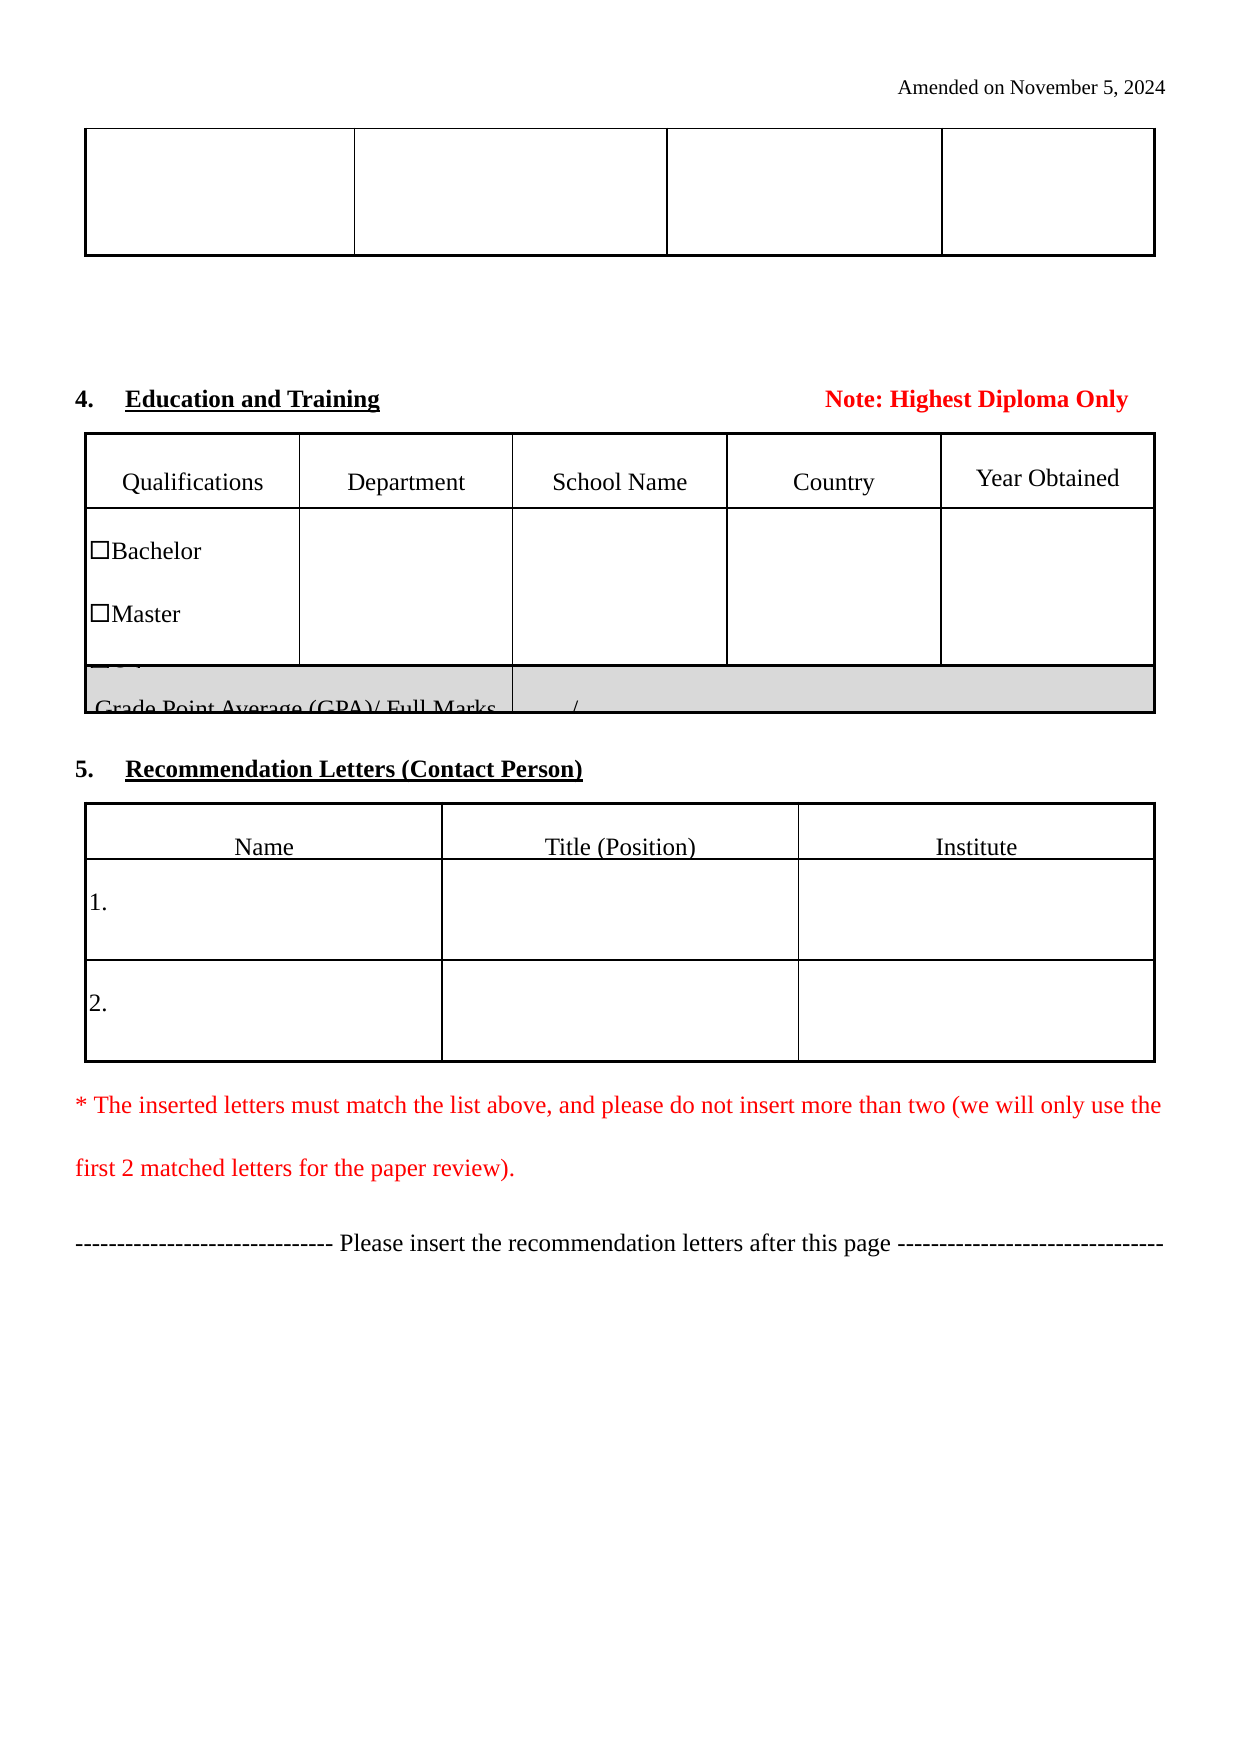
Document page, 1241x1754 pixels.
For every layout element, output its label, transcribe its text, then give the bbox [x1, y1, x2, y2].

table_header School Name [513, 435, 726, 507]
table_cell [943, 129, 1153, 254]
table_cell [355, 129, 666, 254]
table_cell / [513, 667, 1153, 711]
table_cell [87, 961, 441, 1060]
table_cell [87, 860, 441, 959]
list Recommendation Letters (Contact Person) [75, 727, 1165, 789]
table_cell [513, 509, 726, 663]
table_header Country [728, 435, 940, 507]
text ------------------------------- Please insert the recommendation letters after this page -------------------------------- [75, 1200, 1165, 1263]
table_header Year Obtained (Christian era) [942, 435, 1153, 507]
table_header Qualifications [87, 435, 299, 507]
table_cell [799, 860, 1153, 959]
table_header Institute [799, 805, 1153, 858]
table_cell [443, 961, 798, 1060]
table_cell [443, 860, 798, 959]
table_header Name [87, 805, 441, 858]
table_cell [799, 961, 1153, 1060]
table_cell [668, 129, 941, 254]
table_cell [87, 129, 354, 254]
table_cell Grade Point Average (GPA)/ Full Marks [87, 667, 512, 711]
table_cell [942, 509, 1153, 663]
table_header Department [300, 435, 512, 507]
list Education and Training Note: Highest Diploma Only [75, 357, 1165, 420]
table_cell [300, 509, 512, 663]
table_cell [728, 509, 940, 663]
table_header Title (Position) [443, 805, 798, 858]
text * The inserted letters must match the list above, and please do not insert more than two (we will only use the first 2 matched letters for the paper review). [75, 1063, 1165, 1188]
table_cell Bachelor Master Other: ________ [87, 509, 299, 663]
